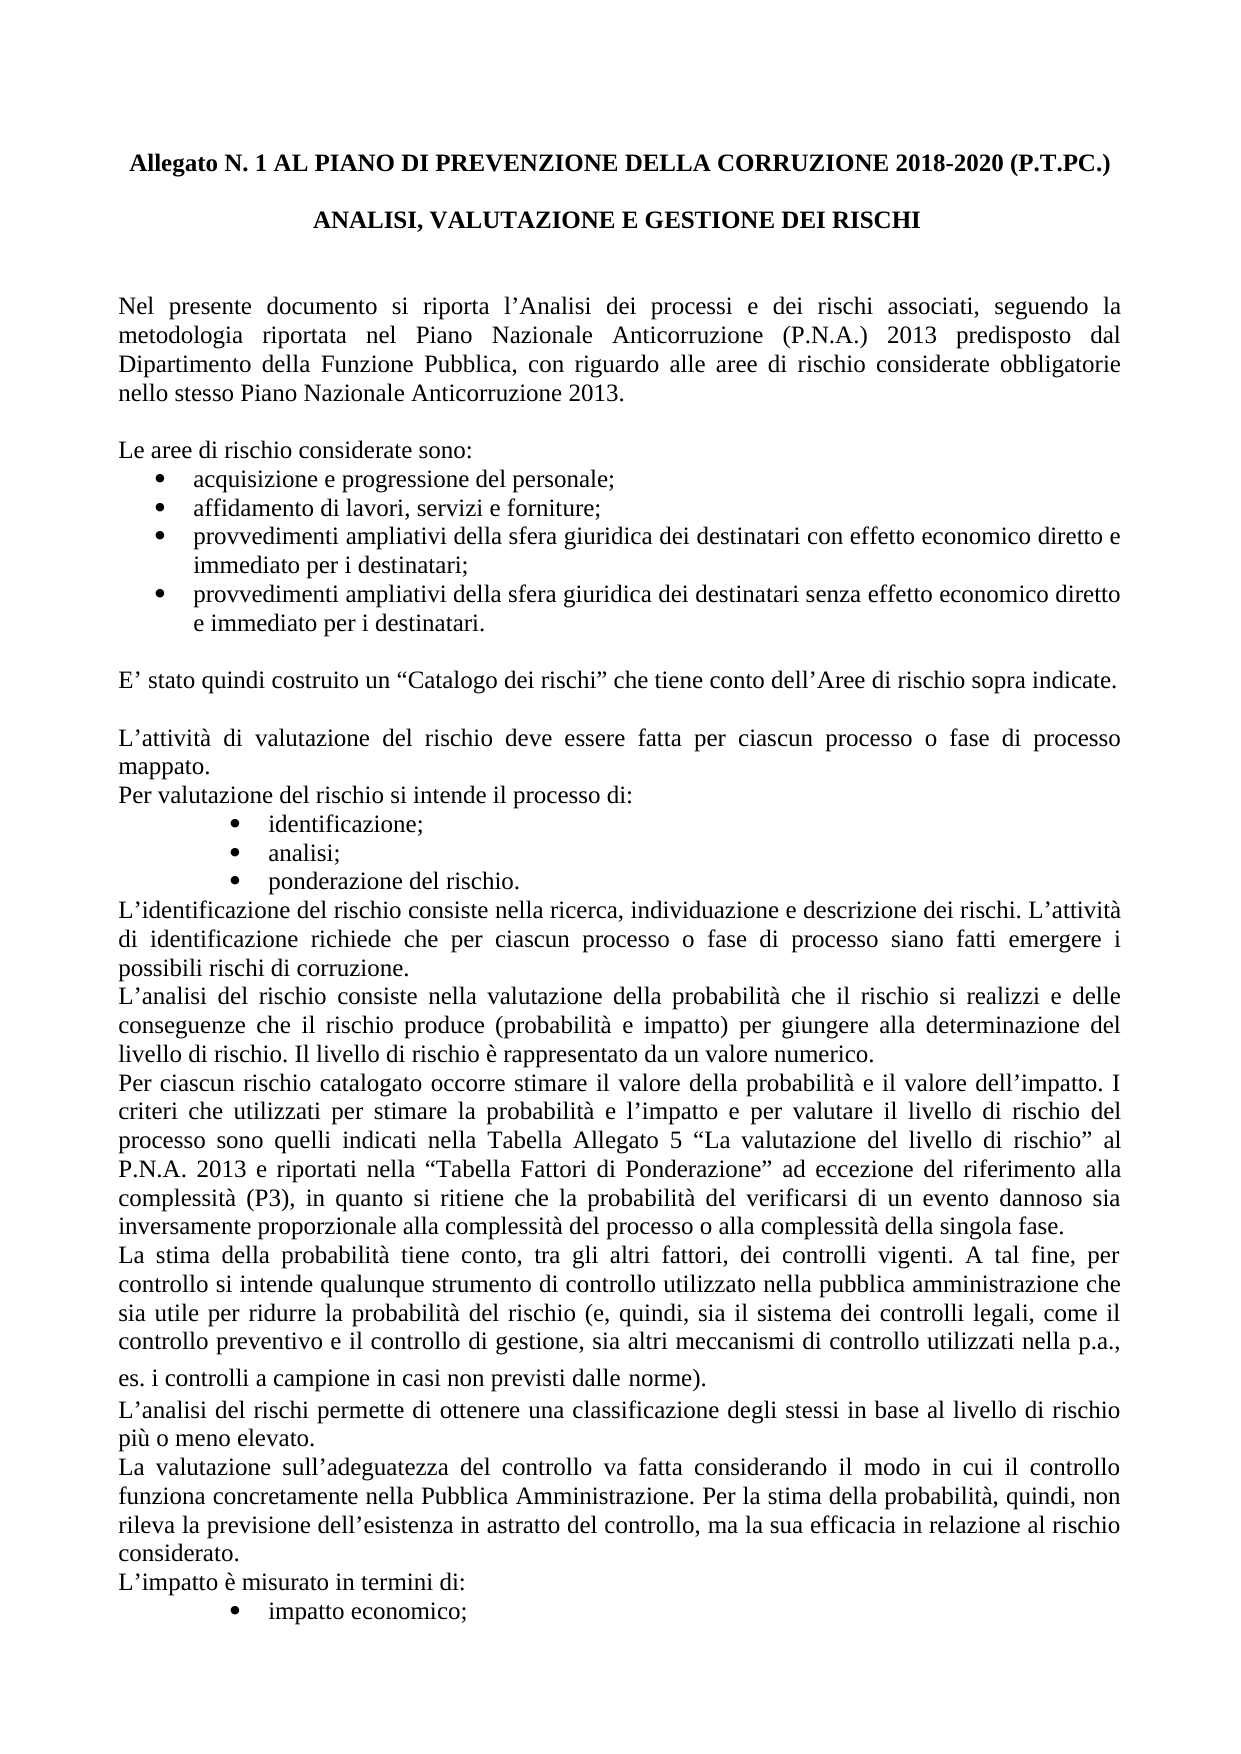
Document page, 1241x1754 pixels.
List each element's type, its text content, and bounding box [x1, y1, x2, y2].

text La valutazione sull’adeguatezza del controllo va fatta considerando il modo in cui il controllo funziona concretamente nella Pubblica Amministrazione. Per la stima della probabilità, quindi, non rileva la previsione dell’esistenza in astratto del controllo, ma la sua efficacia in relazione al rischio considerato. [118, 1452, 1122, 1567]
text L’impatto è misurato in termini di: [118, 1567, 1122, 1596]
text La stima della probabilità tiene conto, tra gli altri fattori, dei controlli vigenti. A tal fine, per controllo si intende qualunque strumento di controllo utilizzato nella pubblica amministrazione che sia utile per ridurre la probabilità del rischio (e, quindi, sia il sistema dei controlli legali, come il controllo preventivo e il controllo di gestione, sia altri meccanismi di controllo utilizzati nella p.a., es. i controlli a campione in casi non previsti dalle norme). [118, 1240, 1122, 1395]
text Per ciascun rischio catalogato occorre stimare il valore della probabilità e il valore dell’impatto. I criteri che utilizzati per stimare la probabilità e l’impatto e per valutare il livello di rischio del processo sono quelli indicati nella Tabella Allegato 5 “La valutazione del livello di rischio” al P.N.A. 2013 e riportati nella “Tabella Fattori di Ponderazione” ad eccezione del riferimento alla complessità (P3), in quanto si ritiene che la probabilità del verificarsi di un evento dannoso sia inversamente proporzionale alla complessità del processo o alla complessità della singola fase. [118, 1068, 1122, 1240]
text Le aree di rischio considerate sono: [118, 435, 1122, 464]
text E’ stato quindi costruito un “Catalogo dei rischi” che tiene conto dell’Aree di rischio sopra indicate. [118, 665, 1122, 694]
list acquisizione e progressione del personale; [156, 464, 1122, 493]
text L’analisi del rischi permette di ottenere una classificazione degli stessi in base al livello di rischio più o meno elevato. [118, 1395, 1122, 1452]
list identificazione; [231, 809, 1122, 838]
text L’attività di valutazione del rischio deve essere fatta per ciascun processo o fase di processo mappato. [118, 723, 1122, 780]
text L’identificazione del rischio consiste nella ricerca, individuazione e descrizione dei rischi. L’attività di identificazione richiede che per ciascun processo o fase di processo siano fatti emergere i possibili rischi di corruzione. [118, 895, 1122, 981]
list provvedimenti ampliativi della sfera giuridica dei destinatari senza effetto economico diretto e immediato per i destinatari. [156, 579, 1122, 636]
text L’analisi del rischio consiste nella valutazione della probabilità che il rischio si realizzi e delle conseguenze che il rischio produce (probabilità e impatto) per giungere alla determinazione del livello di rischio. Il livello di rischio è rappresentato da un valore numerico. [118, 981, 1122, 1068]
text Per valutazione del rischio si intende il processo di: [118, 780, 1122, 809]
list impatto economico; [231, 1596, 1122, 1625]
text ANALISI, VALUTAZIONE E GESTIONE DEI RISCHI [118, 205, 1122, 234]
list analisi; [231, 838, 1122, 866]
text Allegato N. 1 AL PIANO DI PREVENZIONE DELLA CORRUZIONE 2018-2020 (P.T.PC.) [118, 148, 1122, 176]
list ponderazione del rischio. [231, 866, 1122, 895]
list affidamento di lavori, servizi e forniture; [156, 493, 1122, 521]
text Nel presente documento si riporta l’Analisi dei processi e dei rischi associati, seguendo la metodologia riportata nel Piano Nazionale Anticorruzione (P.N.A.) 2013 predisposto dal Dipartimento della Funzione Pubblica, con riguardo alle aree di rischio considerate obbligatorie nello stesso Piano Nazionale Anticorruzione 2013. [118, 291, 1122, 406]
list provvedimenti ampliativi della sfera giuridica dei destinatari con effetto economico diretto e immediato per i destinatari; [156, 521, 1122, 579]
